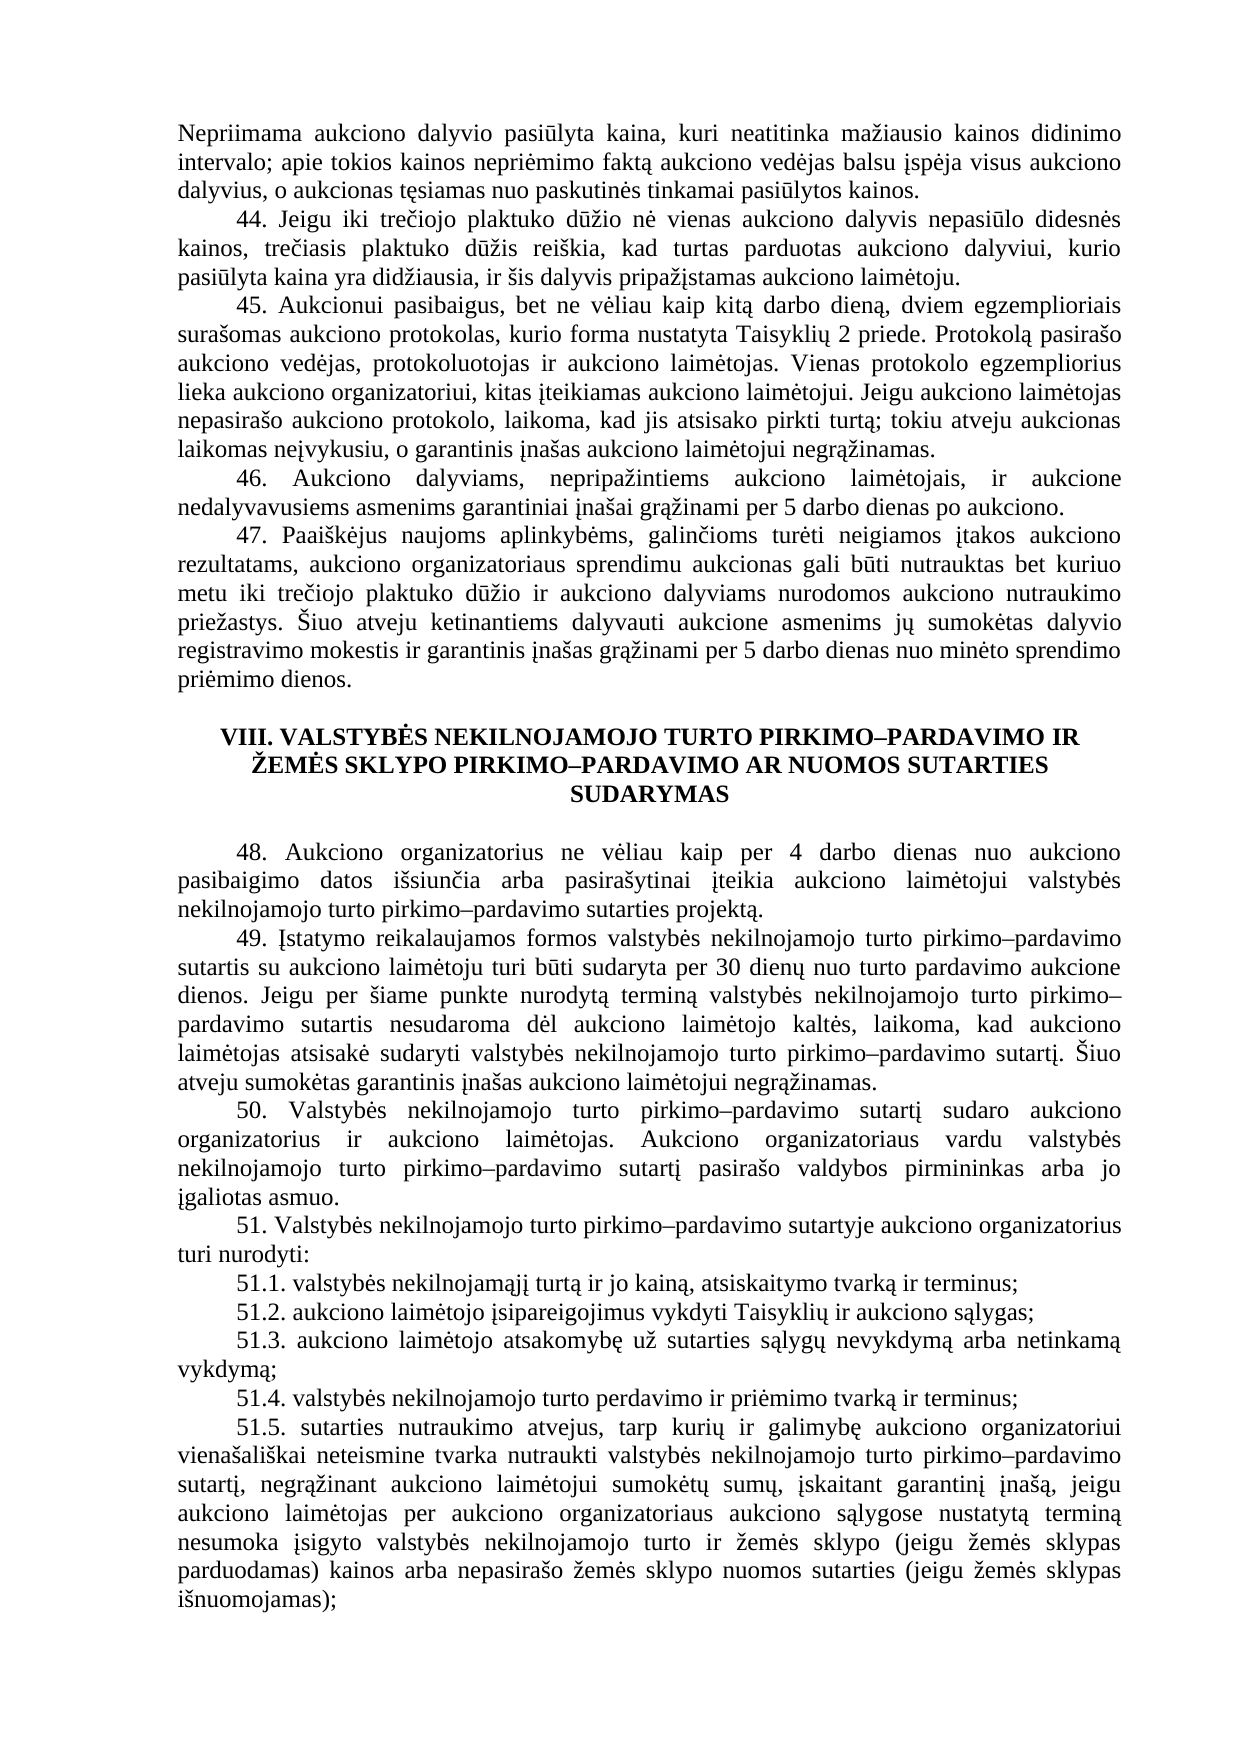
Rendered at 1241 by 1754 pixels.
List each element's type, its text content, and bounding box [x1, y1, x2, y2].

text 51.1. valstybės nekilnojamąjį turtą ir jo kainą, atsiskaitymo tvarką ir terminus; [177, 1268, 1122, 1297]
text 51. Valstybės nekilnojamojo turto pirkimo–pardavimo sutartyje aukciono organizatorius turi nurodyti: [177, 1211, 1122, 1268]
text 45. Aukcionui pasibaigus, bet ne vėliau kaip kitą darbo dieną, dviem egzemplioriais surašomas aukciono protokolas, kurio forma nustatyta Taisyklių 2 priede. Protokolą pasirašo aukciono vedėjas, protokoluotojas ir aukciono laimėtojas. Vienas protokolo egzempliorius lieka aukciono organizatoriui, kitas įteikiamas aukciono laimėtojui. Jeigu aukciono laimėtojas nepasirašo aukciono protokolo, laikoma, kad jis atsisako pirkti turtą; tokiu atveju aukcionas laikomas neįvykusiu, o garantinis įnašas aukciono laimėtojui negrąžinamas. [177, 291, 1122, 463]
text 48. Aukciono organizatorius ne vėliau kaip per 4 darbo dienas nuo aukciono pasibaigimo datos išsiunčia arba pasirašytinai įteikia aukciono laimėtojui valstybės nekilnojamojo turto pirkimo–pardavimo sutarties projektą. [177, 837, 1122, 923]
text 47. Paaiškėjus naujoms aplinkybėms, galinčioms turėti neigiamos įtakos aukciono rezultatams, aukciono organizatoriaus sprendimu aukcionas gali būti nutrauktas bet kuriuo metu iki trečiojo plaktuko dūžio ir aukciono dalyviams nurodomos aukciono nutraukimo priežastys. Šiuo atveju ketinantiems dalyvauti aukcione asmenims jų sumokėtas dalyvio registravimo mokestis ir garantinis įnašas grąžinami per 5 darbo dienas nuo minėto sprendimo priėmimo dienos. [177, 521, 1122, 693]
text 49. Įstatymo reikalaujamos formos valstybės nekilnojamojo turto pirkimo–pardavimo sutartis su aukciono laimėtoju turi būti sudaryta per 30 dienų nuo turto pardavimo aukcione dienos. Jeigu per šiame punkte nurodytą terminą valstybės nekilnojamojo turto pirkimo–pardavimo sutartis nesudaroma dėl aukciono laimėtojo kaltės, laikoma, kad aukciono laimėtojas atsisakė sudaryti valstybės nekilnojamojo turto pirkimo–pardavimo sutartį. Šiuo atveju sumokėtas garantinis įnašas aukciono laimėtojui negrąžinamas. [177, 923, 1122, 1096]
text 44. Jeigu iki trečiojo plaktuko dūžio nė vienas aukciono dalyvis nepasiūlo didesnės kainos, trečiasis plaktuko dūžis reiškia, kad turtas parduotas aukciono dalyviui, kurio pasiūlyta kaina yra didžiausia, ir šis dalyvis pripažįstamas aukciono laimėtoju. [177, 204, 1122, 291]
text 46. Aukciono dalyviams, nepripažintiems aukciono laimėtojais, ir aukcione nedalyvavusiems asmenims garantiniai įnašai grąžinami per 5 darbo dienas po aukciono. [177, 463, 1122, 521]
text 51.5. sutarties nutraukimo atvejus, tarp kurių ir galimybę aukciono organizatoriui vienašališkai neteismine tvarka nutraukti valstybės nekilnojamojo turto pirkimo–pardavimo sutartį, negrąžinant aukciono laimėtojui sumokėtų sumų, įskaitant garantinį įnašą, jeigu aukciono laimėtojas per aukciono organizatoriaus aukciono sąlygose nustatytą terminą nesumoka įsigyto valstybės nekilnojamojo turto ir žemės sklypo (jeigu žemės sklypas parduodamas) kainos arba nepasirašo žemės sklypo nuomos sutarties (jeigu žemės sklypas išnuomojamas); [177, 1412, 1122, 1613]
text 50. Valstybės nekilnojamojo turto pirkimo–pardavimo sutartį sudaro aukciono organizatorius ir aukciono laimėtojas. Aukciono organizatoriaus vardu valstybės nekilnojamojo turto pirkimo–pardavimo sutartį pasirašo valdybos pirmininkas arba jo įgaliotas asmuo. [177, 1096, 1122, 1211]
text 51.4. valstybės nekilnojamojo turto perdavimo ir priėmimo tvarką ir terminus; [177, 1383, 1122, 1412]
text 51.2. aukciono laimėtojo įsipareigojimus vykdyti Taisyklių ir aukciono sąlygas; [177, 1297, 1122, 1326]
text Nepriimama aukciono dalyvio pasiūlyta kaina, kuri neatitinka mažiausio kainos didinimo intervalo; apie tokios kainos nepriėmimo faktą aukciono vedėjas balsu įspėja visus aukciono dalyvius, o aukcionas tęsiamas nuo paskutinės tinkamai pasiūlytos kainos. [177, 118, 1122, 204]
text 51.3. aukciono laimėtojo atsakomybę už sutarties sąlygų nevykdymą arba netinkamą vykdymą; [177, 1326, 1122, 1383]
text VIII. VALSTYBĖS NEKILNOJAMOJO TURTO PIRKIMO–PARDAVIMO ir žemės sklypo pirkimo–pardavimo ar nuomos SUTARTIES SUDARYMAS [177, 722, 1122, 808]
